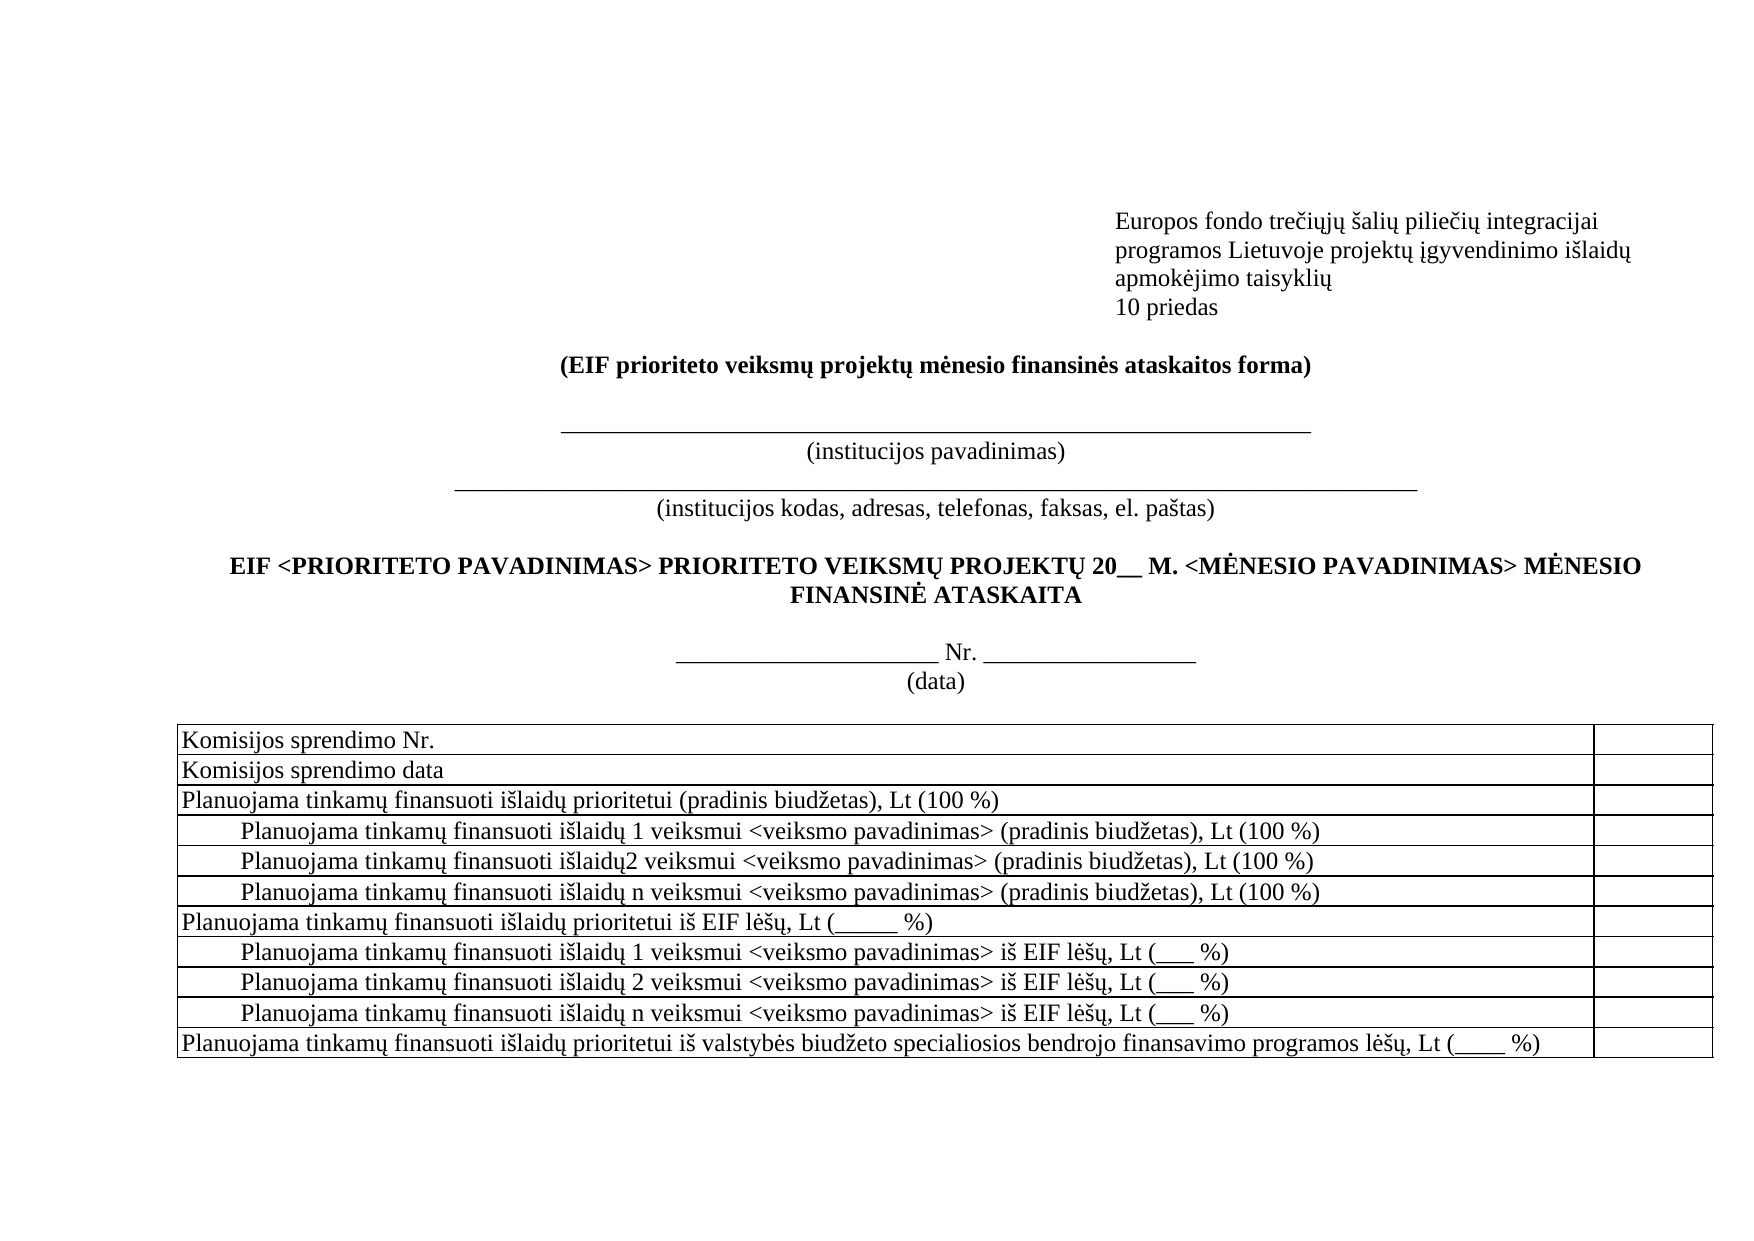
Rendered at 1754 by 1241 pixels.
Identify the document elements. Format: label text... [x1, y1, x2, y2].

table_cell Planuojama tinkamų finansuoti išlaidų 2 veiksmui <veiksmo pavadinimas> iš EIF lėšų, Lt (___ %) [178, 968, 1593, 996]
table_cell Komisijos sprendimo data [178, 755, 1593, 784]
table_cell [1595, 968, 1712, 996]
table_cell [1595, 907, 1712, 936]
table_cell Planuojama tinkamų finansuoti išlaidų prioritetui (pradinis biudžetas), Lt (100 %) [178, 786, 1593, 814]
text _____________________________________________________________________________ [177, 465, 1694, 493]
text (institucijos pavadinimas) [177, 436, 1694, 465]
table_cell [1595, 937, 1712, 966]
table_cell [1595, 846, 1712, 875]
table_header [1595, 725, 1712, 754]
text 10 priedas [1115, 292, 1694, 321]
text _____________________ Nr. _________________ [177, 637, 1694, 666]
table_cell Planuojama tinkamų finansuoti išlaidų 1 veiksmui <veiksmo pavadinimas> iš EIF lėšų, Lt (___ %) [178, 937, 1593, 966]
table_cell Planuojama tinkamų finansuoti išlaidų n veiksmui <veiksmo pavadinimas> (pradinis biudžetas), Lt (100 %) [178, 877, 1593, 905]
text ____________________________________________________________ [177, 407, 1694, 436]
table_cell Planuojama tinkamų finansuoti išlaidų prioritetui iš valstybės biudžeto specialiosios bendrojo finansavimo programos lėšų, Lt (____ %) [178, 1028, 1593, 1057]
table_cell [1595, 786, 1712, 814]
table_cell Planuojama tinkamų finansuoti išlaidų2 veiksmui <veiksmo pavadinimas> (pradinis biudžetas), Lt (100 %) [178, 846, 1593, 875]
text Europos fondo trečiųjų šalių piliečių integracijai programos Lietuvoje projektų įgyvendinimo išlaidų apmokėjimo taisyklių [1115, 206, 1694, 292]
table_cell Planuojama tinkamų finansuoti išlaidų 1 veiksmui <veiksmo pavadinimas> (pradinis biudžetas), Lt (100 %) [178, 816, 1593, 845]
table_cell [1595, 877, 1712, 905]
text (data) [177, 666, 1694, 695]
table_cell [1595, 1028, 1712, 1057]
table_cell Planuojama tinkamų finansuoti išlaidų prioritetui iš EIF lėšų, Lt (_____ %) [178, 907, 1593, 936]
table_cell Planuojama tinkamų finansuoti išlaidų n veiksmui <veiksmo pavadinimas> iš EIF lėšų, Lt (___ %) [178, 998, 1593, 1027]
table_cell [1595, 755, 1712, 784]
text EIF <PRIORITETO PAVADINIMAS> PRIORITETO VEIKSMŲ PROJEKTŲ 20__ M. <MĖNESIO PAVADINIMAS> MĖNESIO FINANSINĖ ATASKAITA [177, 551, 1694, 608]
text (institucijos kodas, adresas, telefonas, faksas, el. paštas) [177, 493, 1694, 522]
table_cell [1595, 998, 1712, 1027]
table_header Komisijos sprendimo Nr. [178, 725, 1593, 754]
text (EIF prioriteto veiksmų projektų mėnesio finansinės ataskaitos forma) [177, 350, 1694, 378]
table_cell [1595, 816, 1712, 845]
